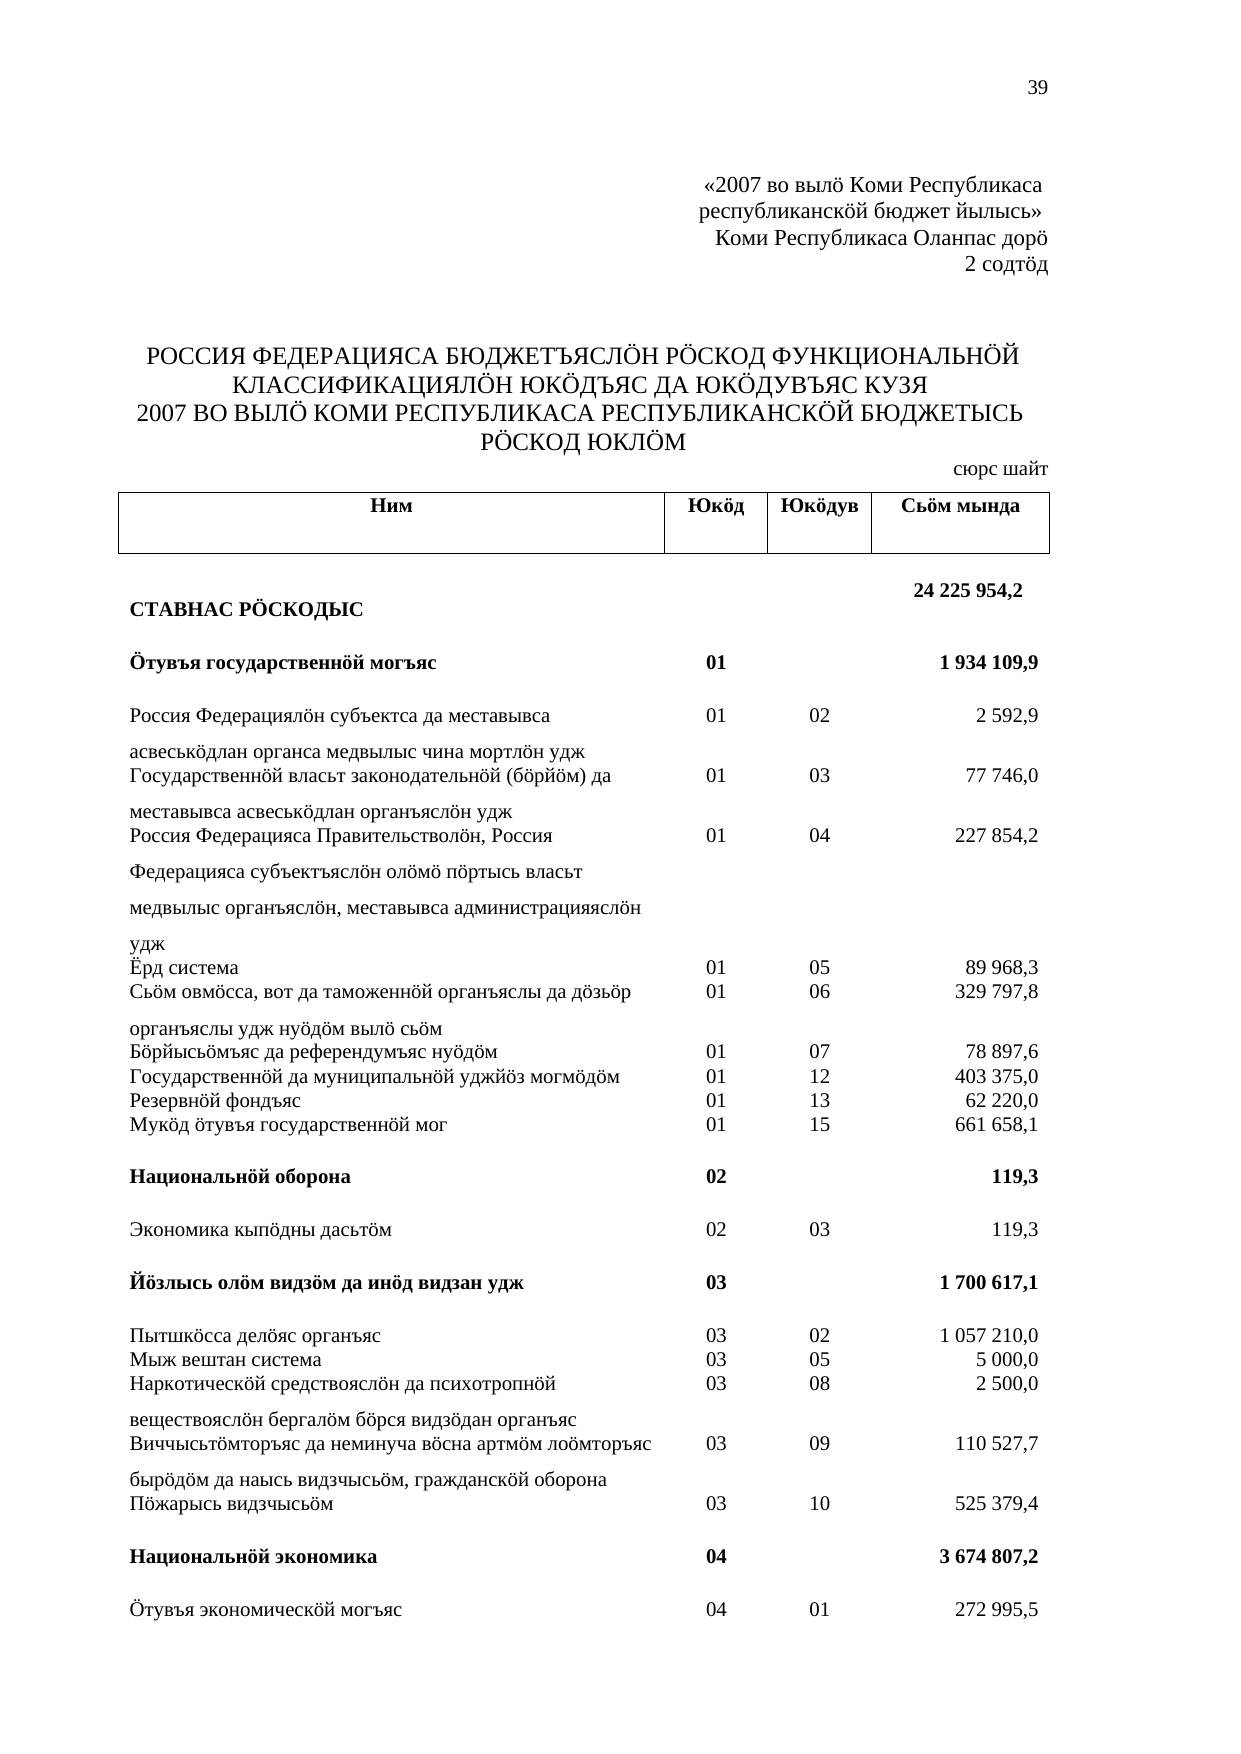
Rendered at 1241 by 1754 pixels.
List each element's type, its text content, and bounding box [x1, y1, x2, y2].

table_cell Йöзлысь олöм видзöм да инöд видзан удж [118, 1270, 664, 1294]
table_cell 329 797,8 [871, 979, 1049, 1039]
table_cell [871, 674, 1049, 703]
table_cell 03 [665, 1323, 768, 1347]
table_cell 05 [768, 955, 871, 979]
table_cell 15 [768, 1112, 871, 1136]
table_cell 2 500,0 [871, 1371, 1049, 1431]
table_cell Сьöм овмöсса, вот да таможеннöй органъяслы да дöзьöр органъяслы удж нуöдöм вылö сьöм [118, 979, 664, 1039]
table_cell [118, 1568, 664, 1597]
table_cell 62 220,0 [871, 1088, 1049, 1112]
table_cell 24 225 954,2 [871, 554, 1049, 621]
text РÖСКОД ЮКЛÖМ [118, 427, 1048, 456]
table_cell 03 [665, 1270, 768, 1294]
text 2007 ВО ВЫЛÖ КОМИ РЕСПУБЛИКАСА РЕСПУБЛИКАНСКÖЙ БЮДЖЕТЫСЬ [118, 398, 1048, 427]
table_cell [871, 621, 1049, 650]
table_cell [768, 1544, 871, 1568]
table_cell [871, 1241, 1049, 1270]
text республиканскöй бюджет йылысь» [118, 197, 1048, 223]
table_cell [118, 1294, 664, 1323]
table_cell Национальнöй экономика [118, 1544, 664, 1568]
table_cell [768, 1515, 871, 1544]
table_cell Национальнöй оборона [118, 1165, 664, 1188]
table_cell Экономика кыпöдны дасьтöм [118, 1217, 664, 1241]
table_cell 01 [665, 1112, 768, 1136]
table_cell [768, 1136, 871, 1164]
table_header Юкöд [665, 493, 767, 553]
table_cell 03 [665, 1431, 768, 1491]
table_cell 78 897,6 [871, 1040, 1049, 1063]
table_cell 10 [768, 1491, 871, 1515]
table_cell 01 [665, 1064, 768, 1088]
table_cell [118, 621, 664, 650]
table_cell 12 [768, 1064, 871, 1088]
table_cell [665, 1515, 768, 1544]
table_cell 01 [665, 1088, 768, 1112]
table_cell 3 674 807,2 [871, 1544, 1049, 1568]
table_cell Пöжарысь видзчысьöм [118, 1491, 664, 1515]
table_cell [768, 554, 871, 621]
table_cell [118, 1515, 664, 1544]
text Коми Республикаса Оланпас дорö [118, 223, 1048, 250]
table_cell 1 057 210,0 [871, 1323, 1049, 1347]
table_cell Россия Федерациялöн субъектса да меставывса асвеськöдлан органса медвылыс чина мортлöн удж [118, 703, 664, 763]
table_cell [871, 1568, 1049, 1597]
table_cell 03 [768, 1217, 871, 1241]
table_cell 13 [768, 1088, 871, 1112]
table_cell 01 [768, 1597, 871, 1621]
table_cell 04 [665, 1544, 768, 1568]
table_cell Бöрйысьöмъяс да референдумъяс нуöдöм [118, 1040, 664, 1063]
table_cell [871, 1294, 1049, 1323]
table_cell Öтувъя государственнöй могъяс [118, 650, 664, 674]
table_cell Резервнöй фондъяс [118, 1088, 664, 1112]
table_cell 01 [665, 979, 768, 1039]
table_cell 5 000,0 [871, 1347, 1049, 1371]
table_cell 119,3 [871, 1165, 1049, 1188]
table_cell 77 746,0 [871, 763, 1049, 823]
table_cell 09 [768, 1431, 871, 1491]
table_cell 02 [665, 1165, 768, 1188]
table_cell 03 [768, 763, 871, 823]
table_cell 01 [665, 703, 768, 763]
table_cell Пытшкöсса делöяс органъяс [118, 1323, 664, 1347]
table_cell [665, 1241, 768, 1270]
table_cell Мукöд öтувъя государственнöй мог [118, 1112, 664, 1136]
table_cell Мыж вештан система [118, 1347, 664, 1371]
table_cell [768, 1241, 871, 1270]
table_cell 04 [768, 823, 871, 955]
table_cell 01 [665, 650, 768, 674]
table_cell [665, 1568, 768, 1597]
table_cell [768, 621, 871, 650]
table_cell [118, 1136, 664, 1164]
table_cell [665, 1294, 768, 1323]
table_cell 110 527,7 [871, 1431, 1049, 1491]
table_cell [768, 1568, 871, 1597]
table_cell [768, 1189, 871, 1217]
table_header Ним [119, 493, 664, 553]
table_cell 1 934 109,9 [871, 650, 1049, 674]
table_cell [665, 1189, 768, 1217]
table_cell Ёрд система [118, 955, 664, 979]
table_cell 525 379,4 [871, 1491, 1049, 1515]
table_cell [768, 650, 871, 674]
table_cell 01 [665, 823, 768, 955]
table_cell 03 [665, 1491, 768, 1515]
text РОССИЯ ФЕДЕРАЦИЯСА БЮДЖЕТЪЯСЛÖН РÖСКОД ФУНКЦИОНАЛЬНÖЙ КЛАССИФИКАЦИЯЛÖН ЮКÖДЪЯС ДА ЮКÖДУВЪЯС КУЗЯ [118, 341, 1048, 398]
table_cell Виччысьтöмторъяс да неминуча вöсна артмöм лоöмторъяс бырöдöм да наысь видзчысьöм, гражданскöй оборона [118, 1431, 664, 1491]
table_cell [871, 1189, 1049, 1217]
table_cell 227 854,2 [871, 823, 1049, 955]
table_cell [665, 554, 768, 621]
table_cell 119,3 [871, 1217, 1049, 1241]
table_cell 08 [768, 1371, 871, 1431]
table_cell 272 995,5 [871, 1597, 1049, 1621]
table_cell [768, 1270, 871, 1294]
text сюрс шайт [118, 456, 1048, 480]
table_cell [768, 1165, 871, 1188]
table_cell [871, 1515, 1049, 1544]
table_cell 2 592,9 [871, 703, 1049, 763]
table_cell [665, 674, 768, 703]
table_cell [871, 1136, 1049, 1164]
table_cell [118, 1189, 664, 1217]
table_cell 05 [768, 1347, 871, 1371]
table_cell [118, 1241, 664, 1270]
table_cell [665, 1136, 768, 1164]
table_cell 02 [768, 703, 871, 763]
table_cell 89 968,3 [871, 955, 1049, 979]
table_cell 02 [768, 1323, 871, 1347]
table_header Сьöм мында [872, 493, 1049, 553]
table_cell 07 [768, 1040, 871, 1063]
table_cell [768, 1294, 871, 1323]
table_cell 03 [665, 1347, 768, 1371]
table_cell 403 375,0 [871, 1064, 1049, 1088]
table_cell 01 [665, 955, 768, 979]
table_cell Öтувъя экономическöй могъяс [118, 1597, 664, 1621]
table_cell Россия Федерацияса Правительстволöн, Россия Федерацияса субъектъяслöн олöмö пöртысь власьт медвылыс органъяслöн, меставывса администрацияяслöн удж [118, 823, 664, 955]
table_cell 1 700 617,1 [871, 1270, 1049, 1294]
table_cell 01 [665, 763, 768, 823]
table_cell [665, 621, 768, 650]
table_cell 01 [665, 1040, 768, 1063]
table_cell Государственнöй власьт законодательнöй (бöрйöм) да меставывса асвеськöдлан органъяслöн удж [118, 763, 664, 823]
table_cell 661 658,1 [871, 1112, 1049, 1136]
table_cell [118, 674, 664, 703]
table_cell 06 [768, 979, 871, 1039]
table_cell 04 [665, 1597, 768, 1621]
table_cell Наркотическöй средствояслöн да психотропнöй веществояслöн бергалöм бöрся видзöдан органъяс [118, 1371, 664, 1431]
table_cell Государственнöй да муниципальнöй уджйöз могмöдöм [118, 1064, 664, 1088]
table_cell 02 [665, 1217, 768, 1241]
table_cell СТАВНАС РÖСКОДЫС [118, 554, 664, 621]
text 2 содтöд [118, 250, 1048, 276]
table_cell 03 [665, 1371, 768, 1431]
text «2007 во вылö Коми Республикаса [118, 171, 1048, 197]
table_cell [768, 674, 871, 703]
table_header Юкöдув [768, 493, 871, 553]
